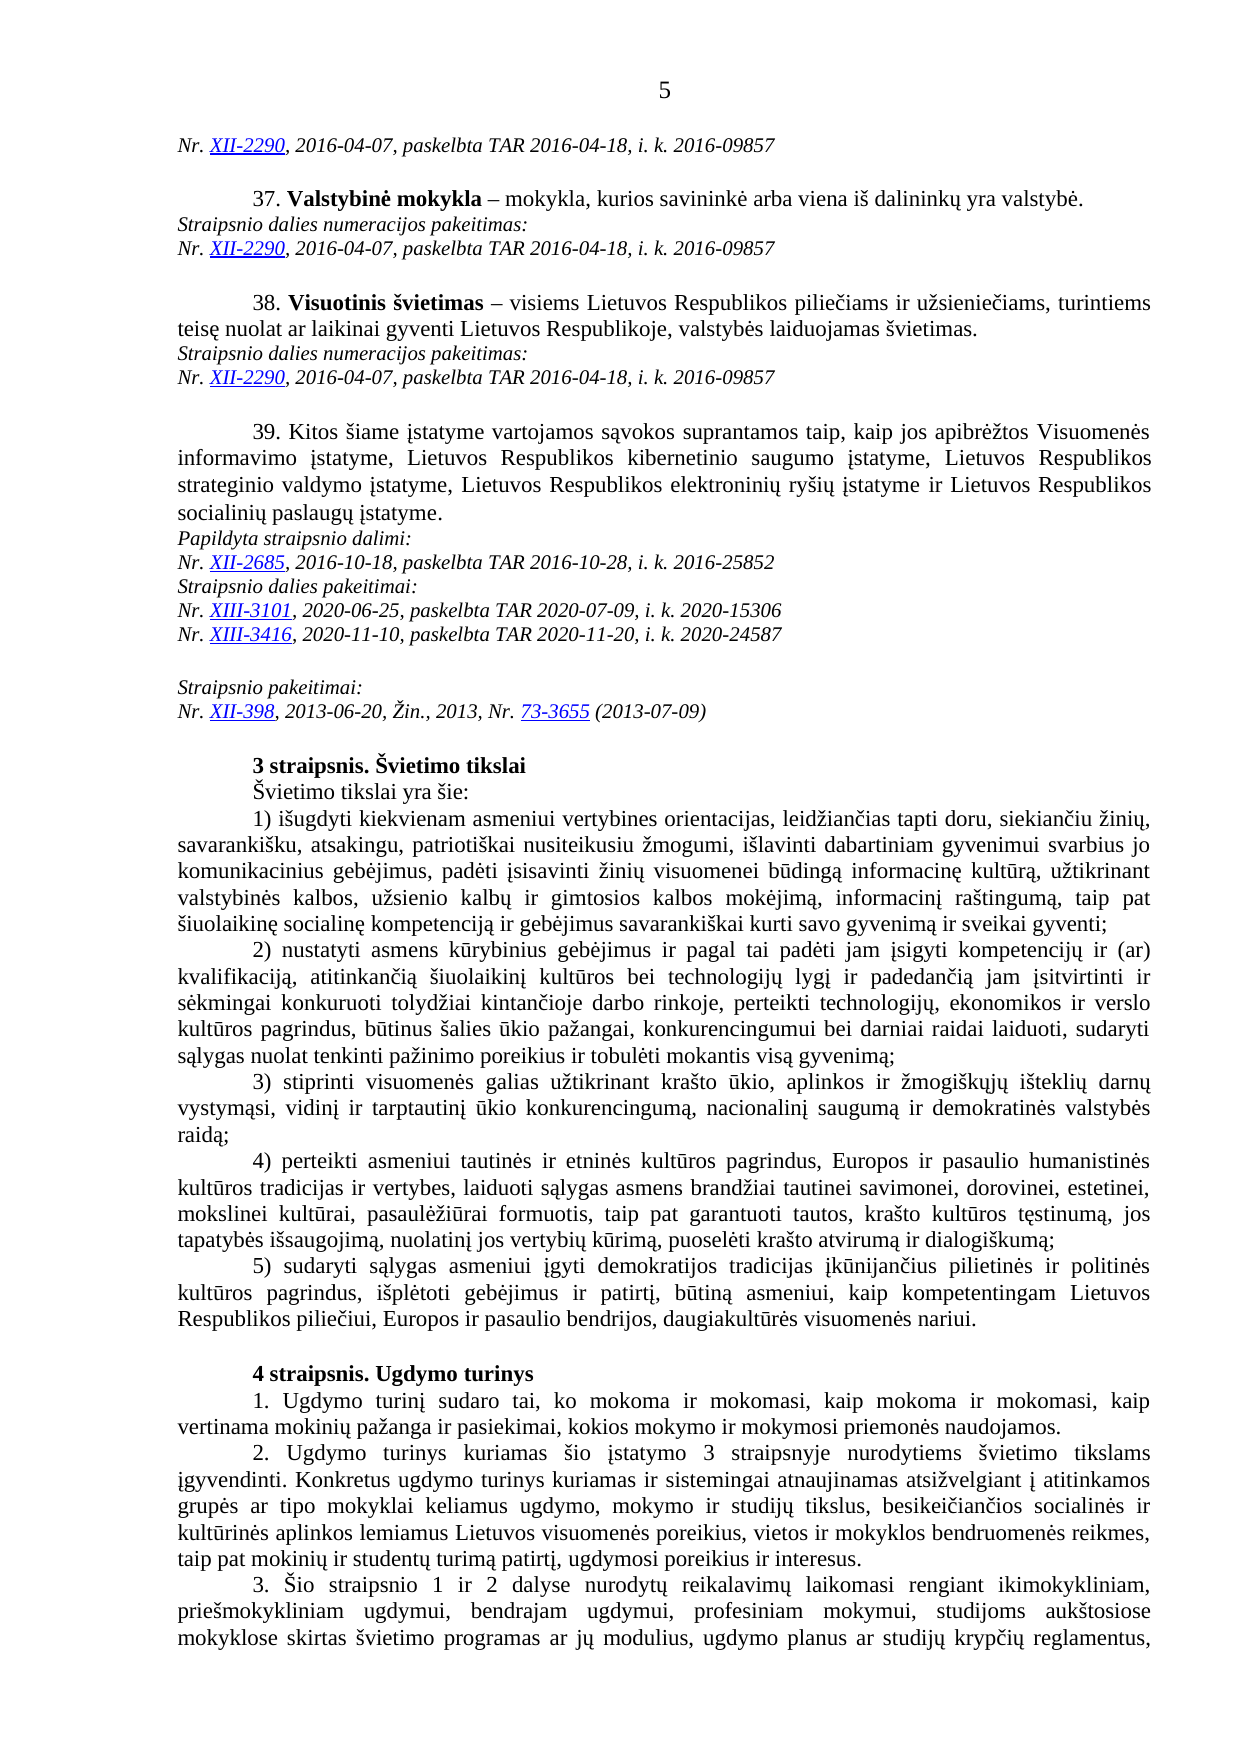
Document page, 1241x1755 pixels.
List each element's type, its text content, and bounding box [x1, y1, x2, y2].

text 39. Kitos šiame įstatyme vartojamos sąvokos suprantamos taip, kaip jos apibrėžtos Visuomenės informavimo įstatyme, Lietuvos Respublikos kibernetinio saugumo įstatyme, Lietuvos Respublikos strateginio valdymo įstatyme, Lietuvos Respublikos elektroninių ryšių įstatyme ir Lietuvos Respublikos socialinių paslaugų įstatyme. [177, 418, 1152, 526]
text 2) nustatyti asmens kūrybinius gebėjimus ir pagal tai padėti jam įsigyti kompetencijų ir (ar) kvalifikaciją, atitinkančią šiuolaikinį kultūros bei technologijų lygį ir padedančią jam įsitvirtinti ir sėkmingai konkuruoti tolydžiai kintančioje darbo rinkoje, perteikti technologijų, ekonomikos ir verslo kultūros pagrindus, būtinus šalies ūkio pažangai, konkurencingumui bei darniai raidai laiduoti, sudaryti sąlygas nuolat tenkinti pažinimo poreikius ir tobulėti mokantis visą gyvenimą; [177, 936, 1152, 1068]
text 37. Valstybinė mokykla – mokykla, kurios savininkė arba viena iš dalininkų yra valstybė. [177, 185, 1152, 212]
text Straipsnio dalies pakeitimai: [177, 574, 1152, 598]
text 4) perteikti asmeniui tautinės ir etninės kultūros pagrindus, Europos ir pasaulio humanistinės kultūros tradicijas ir vertybes, laiduoti sąlygas asmens brandžiai tautinei savimonei, dorovinei, estetinei, mokslinei kultūrai, pasaulėžiūrai formuotis, taip pat garantuoti tautos, krašto kultūros tęstinumą, jos tapatybės išsaugojimą, nuolatinį jos vertybių kūrimą, puoselėti krašto atvirumą ir dialogiškumą; [177, 1147, 1152, 1253]
text Nr. XII-2290, 2016-04-07, paskelbta TAR 2016-04-18, i. k. 2016-09857 [177, 236, 1152, 260]
text 38. Visuotinis švietimas – visiems Lietuvos Respublikos piliečiams ir užsieniečiams, turintiems teisę nuolat ar laikinai gyventi Lietuvos Respublikoje, valstybės laiduojamas švietimas. [177, 288, 1152, 341]
text 3) stiprinti visuomenės galias užtikrinant krašto ūkio, aplinkos ir žmogiškųjų išteklių darnų vystymąsi, vidinį ir tarptautinį ūkio konkurencingumą, nacionalinį saugumą ir demokratinės valstybės raidą; [177, 1068, 1152, 1147]
text Straipsnio pakeitimai: [177, 675, 1152, 699]
text Straipsnio dalies numeracijos pakeitimas: [177, 341, 1152, 365]
text 5) sudaryti sąlygas asmeniui įgyti demokratijos tradicijas įkūnijančius pilietinės ir politinės kultūros pagrindus, išplėtoti gebėjimus ir patirtį, būtiną asmeniui, kaip kompetentingam Lietuvos Respublikos piliečiui, Europos ir pasaulio bendrijos, daugiakultūrės visuomenės nariui. [177, 1253, 1152, 1332]
text Papildyta straipsnio dalimi: [177, 526, 1152, 550]
text Švietimo tikslai yra šie: [177, 778, 1152, 804]
text 2. Ugdymo turinys kuriamas šio įstatymo 3 straipsnyje nurodytiems švietimo tikslams įgyvendinti. Konkretus ugdymo turinys kuriamas ir sistemingai atnaujinamas atsižvelgiant į atitinkamos grupės ar tipo mokyklai keliamus ugdymo, mokymo ir studijų tikslus, besikeičiančios socialinės ir kultūrinės aplinkos lemiamus Lietuvos visuomenės poreikius, vietos ir mokyklos bendruomenės reikmes, taip pat mokinių ir studentų turimą patirtį, ugdymosi poreikius ir interesus. [177, 1439, 1152, 1571]
text 3 straipsnis. Švietimo tikslai [177, 752, 1152, 778]
text Nr. XIII-3101, 2020-06-25, paskelbta TAR 2020-07-09, i. k. 2020-15306 [177, 598, 1152, 622]
text Nr. XII-2685, 2016-10-18, paskelbta TAR 2016-10-28, i. k. 2016-25852 [177, 550, 1152, 574]
text Nr. XIII-3416, 2020-11-10, paskelbta TAR 2020-11-20, i. k. 2020-24587 [177, 622, 1152, 646]
text Nr. XII-2290, 2016-04-07, paskelbta TAR 2016-04-18, i. k. 2016-09857 [177, 365, 1152, 389]
text 1) išugdyti kiekvienam asmeniui vertybines orientacijas, leidžiančias tapti doru, siekiančiu žinių, savarankišku, atsakingu, patriotiškai nusiteikusiu žmogumi, išlavinti dabartiniam gyvenimui svarbius jo komunikacinius gebėjimus, padėti įsisavinti žinių visuomenei būdingą informacinę kultūrą, užtikrinant valstybinės kalbos, užsienio kalbų ir gimtosios kalbos mokėjimą, informacinį raštingumą, taip pat šiuolaikinę socialinę kompetenciją ir gebėjimus savarankiškai kurti savo gyvenimą ir sveikai gyventi; [177, 804, 1152, 936]
text 4 straipsnis. Ugdymo turinys [177, 1360, 1152, 1387]
text Nr. XII-398, 2013-06-20, Žin., 2013, Nr. 73-3655 (2013-07-09) [177, 699, 1152, 723]
text Nr. XII-2290, 2016-04-07, paskelbta TAR 2016-04-18, i. k. 2016-09857 [177, 132, 1152, 157]
text Straipsnio dalies numeracijos pakeitimas: [177, 212, 1152, 236]
text 1. Ugdymo turinį sudaro tai, ko mokoma ir mokomasi, kaip mokoma ir mokomasi, kaip vertinama mokinių pažanga ir pasiekimai, kokios mokymo ir mokymosi priemonės naudojamos. [177, 1387, 1152, 1439]
text 3. Šio straipsnio 1 ir 2 dalyse nurodytų reikalavimų laikomasi rengiant ikimokykliniam, priešmokykliniam ugdymui, bendrajam ugdymui, profesiniam mokymui, studijoms aukštosiose mokyklose skirtas švietimo programas ar jų modulius, ugdymo planus ar studijų krypčių reglamentus, [177, 1571, 1152, 1650]
